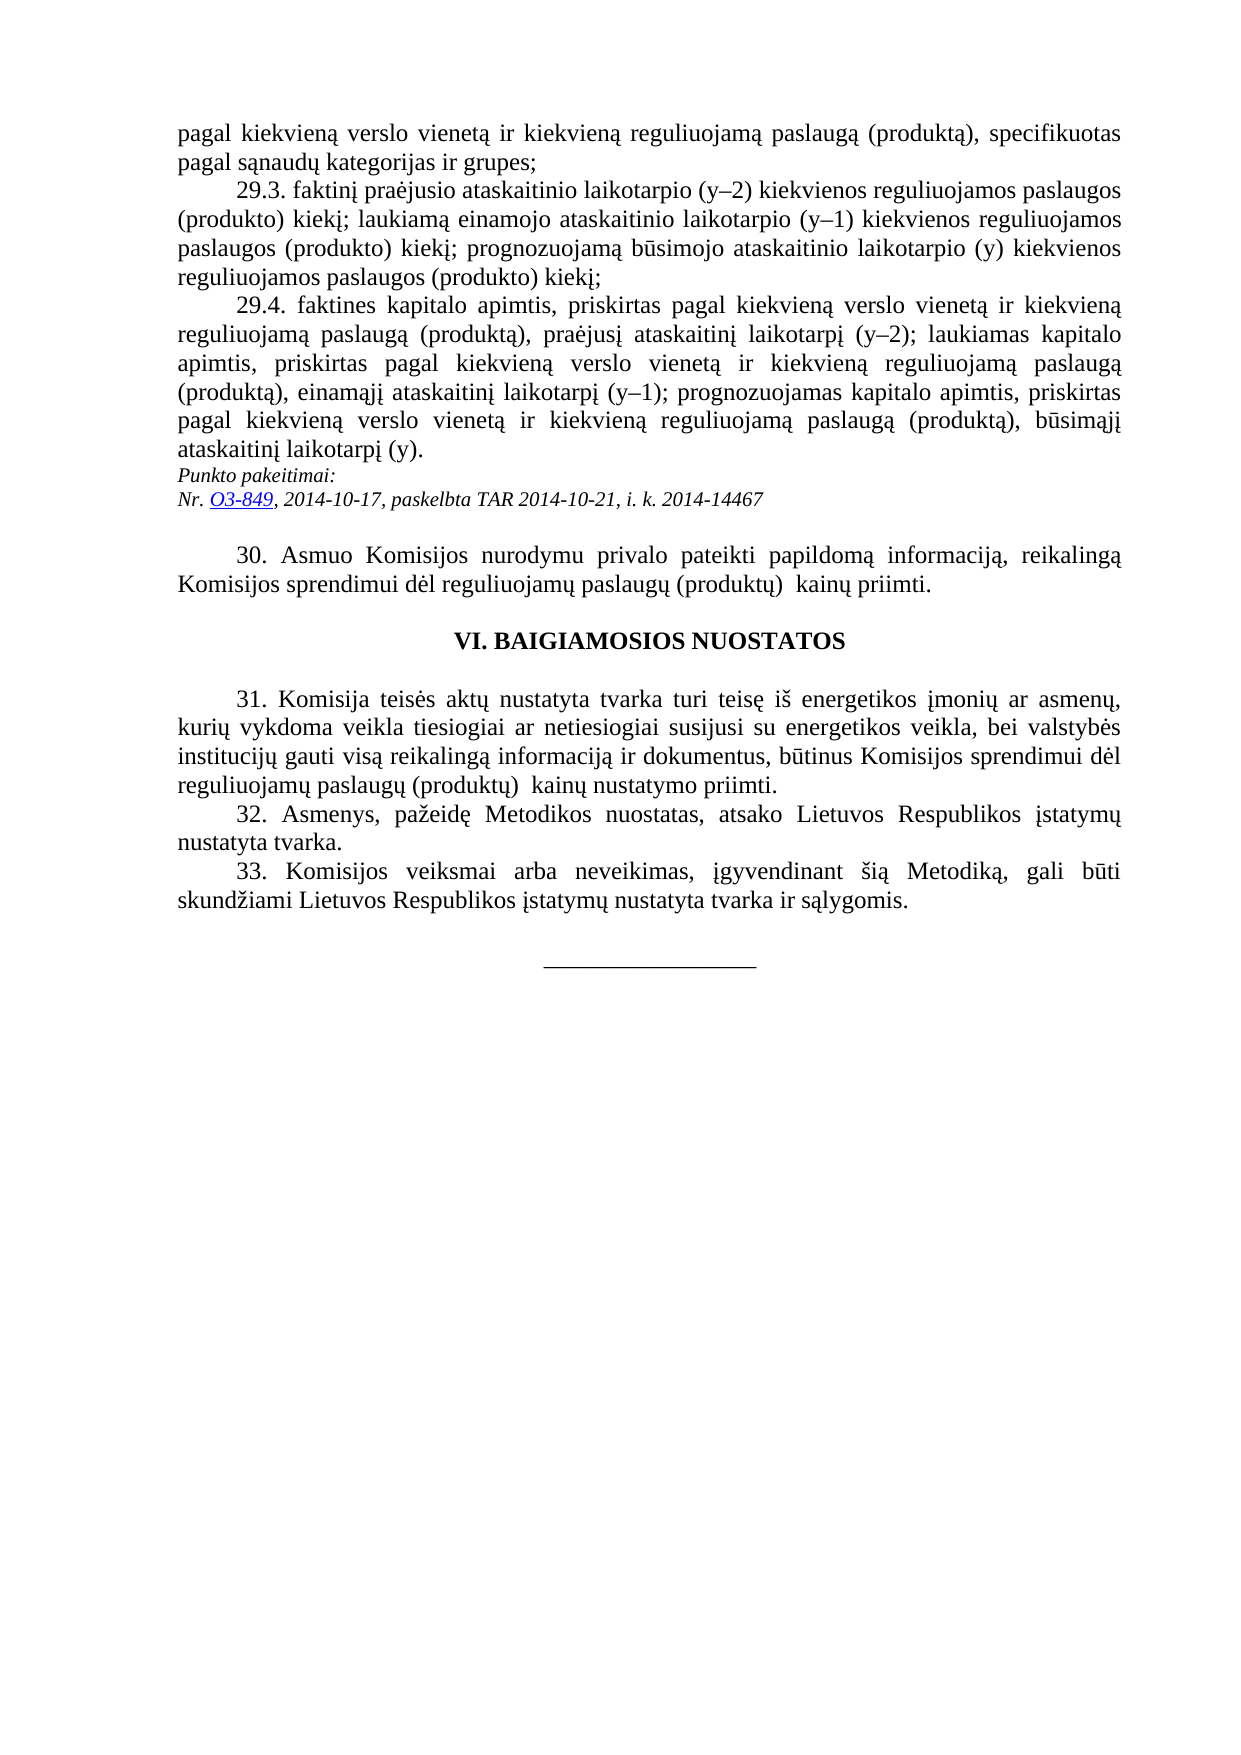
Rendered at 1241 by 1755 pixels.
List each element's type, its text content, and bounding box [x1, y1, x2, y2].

text pagal kiekvieną verslo vienetą ir kiekvieną reguliuojamą paslaugą (produktą), specifikuotas pagal sąnaudų kategorijas ir grupes; [177, 118, 1122, 176]
text 33. Komisijos veiksmai arba neveikimas, įgyvendinant šią Metodiką, gali būti skundžiami Lietuvos Respublikos įstatymų nustatyta tvarka ir sąlygomis. [177, 856, 1122, 914]
text Punkto pakeitimai: [177, 463, 1122, 487]
text 32. Asmenys, pažeidę Metodikos nuostatas, atsako Lietuvos Respublikos įstatymų nustatyta tvarka. [177, 799, 1122, 856]
text 29.3. faktinį praėjusio ataskaitinio laikotarpio (y–2) kiekvienos reguliuojamos paslaugos (produkto) kiekį; laukiamą einamojo ataskaitinio laikotarpio (y–1) kiekvienos reguliuojamos paslaugos (produkto) kiekį; prognozuojamą būsimojo ataskaitinio laikotarpio (y) kiekvienos reguliuojamos paslaugos (produkto) kiekį; [177, 176, 1122, 291]
text Nr. O3-849, 2014-10-17, paskelbta TAR 2014-10-21, i. k. 2014-14467 [177, 487, 1122, 511]
text _________________ [177, 942, 1122, 971]
text 29.4. faktines kapitalo apimtis, priskirtas pagal kiekvieną verslo vienetą ir kiekvieną reguliuojamą paslaugą (produktą), praėjusį ataskaitinį laikotarpį (y–2); laukiamas kapitalo apimtis, priskirtas pagal kiekvieną verslo vienetą ir kiekvieną reguliuojamą paslaugą (produktą), einamąjį ataskaitinį laikotarpį (y–1); prognozuojamas kapitalo apimtis, priskirtas pagal kiekvieną verslo vienetą ir kiekvieną reguliuojamą paslaugą (produktą), būsimąjį ataskaitinį laikotarpį (y). [177, 291, 1122, 463]
text 30. Asmuo Komisijos nurodymu privalo pateikti papildomą informaciją, reikalingą Komisijos sprendimui dėl reguliuojamų paslaugų (produktų) kainų priimti. [177, 540, 1122, 597]
text VI. BAIGIAMOSIOS NUOSTATOS [177, 626, 1122, 655]
text 31. Komisija teisės aktų nustatyta tvarka turi teisę iš energetikos įmonių ar asmenų, kurių vykdoma veikla tiesiogiai ar netiesiogiai susijusi su energetikos veikla, bei valstybės institucijų gauti visą reikalingą informaciją ir dokumentus, būtinus Komisijos sprendimui dėl reguliuojamų paslaugų (produktų) kainų nustatymo priimti. [177, 684, 1122, 799]
